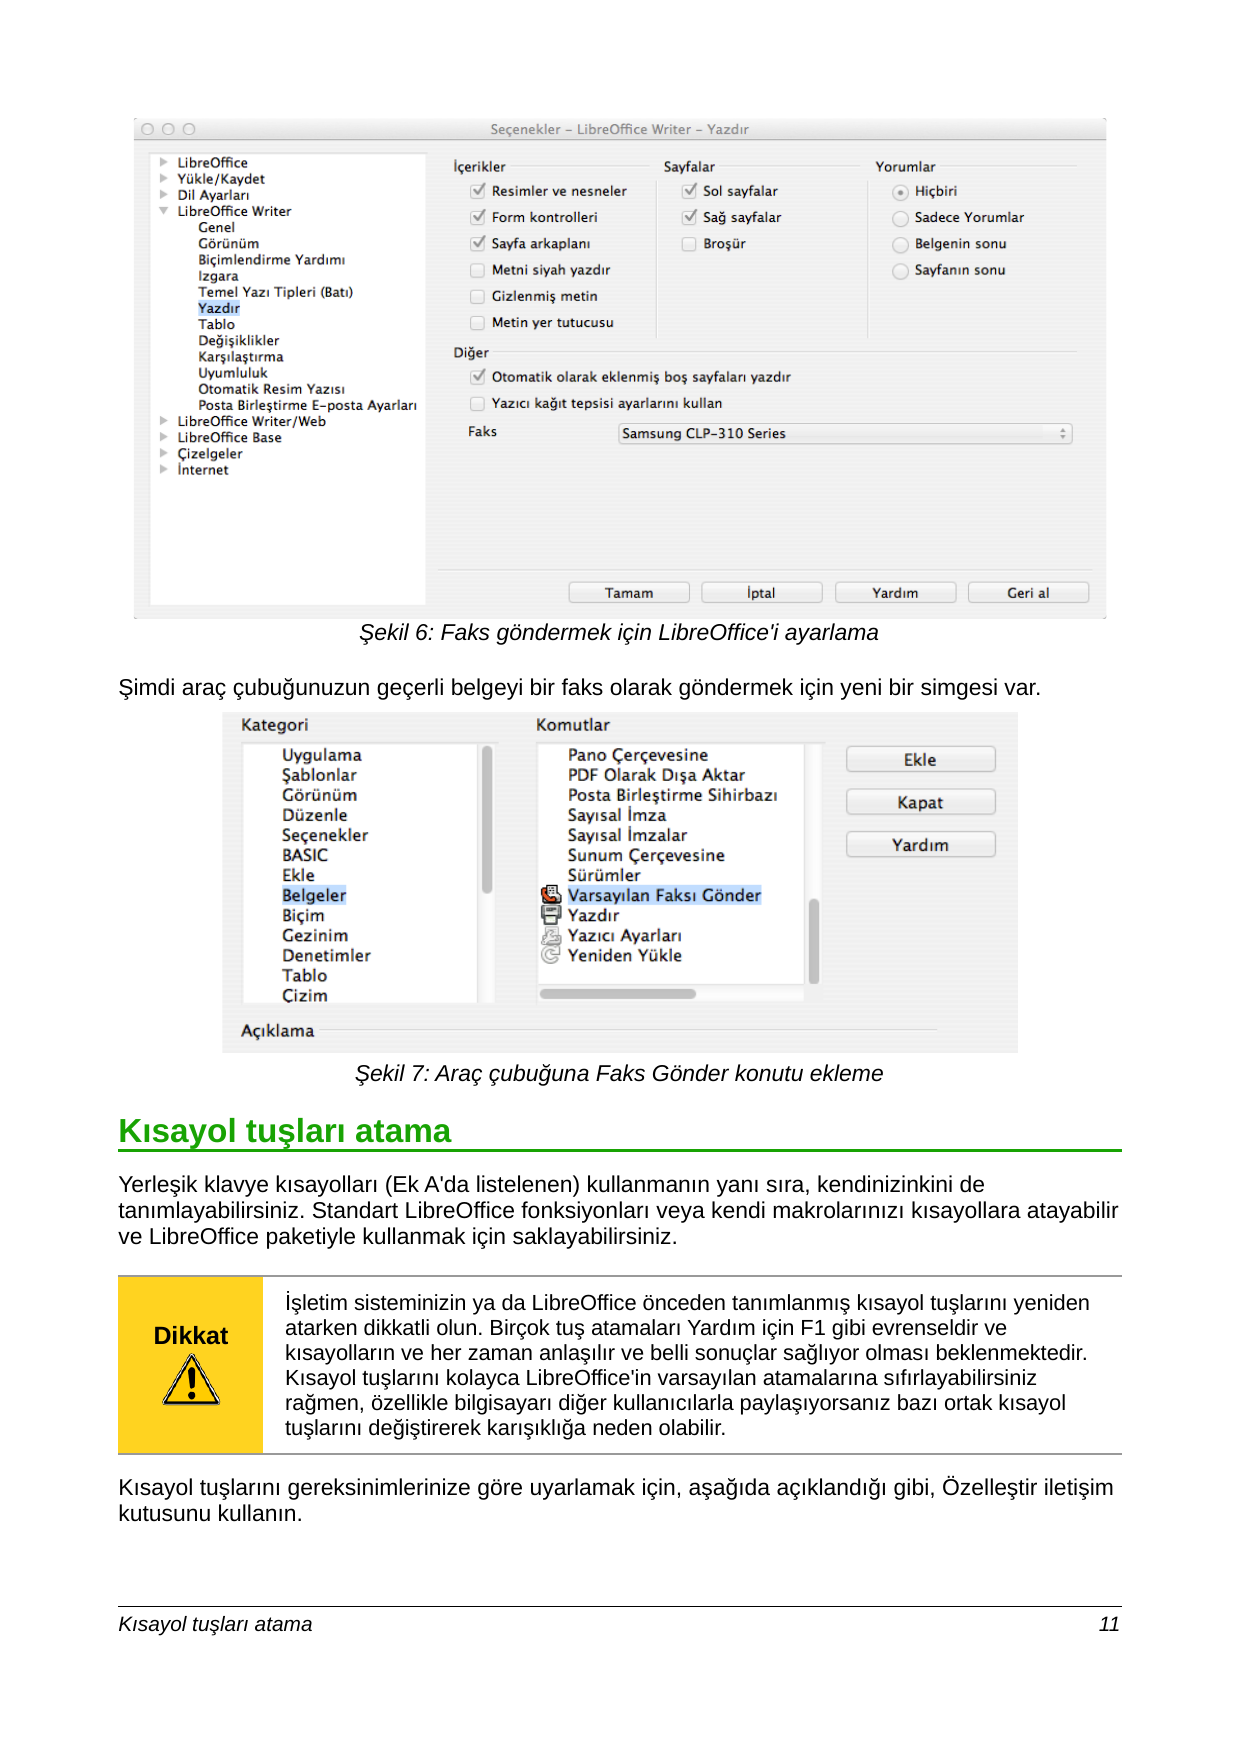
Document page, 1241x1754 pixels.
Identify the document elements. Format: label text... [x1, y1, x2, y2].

text Kısayol tuşlarını gereksinimlerinize göre uyarlamak için, aşağıda açıklandığı gibi, Özelleştir iletişim kutusunu kullanın. [118, 1474, 1122, 1526]
text Şekil 7: Araç çubuğuna Faks Gönder konutu ekleme [118, 1059, 1122, 1086]
table_header İşletim sisteminizin ya da LibreOffice önceden tanımlanmış kısayol tuşlarını yeniden atarken dikkatli olun. Birçok tuş atamaları Yardım için F1 gibi evrenseldir ve kısayolların ve her zaman anlaşılır ve belli sonuçlar sağlıyor olması beklenmektedir. Kısayol tuşlarını kolayca LibreOffice'in varsayılan atamalarına sıfırlayabilirsiniz rağmen, özellikle bilgisayarı diğer kullanıcılarla paylaşıyorsanız bazı ortak kısayol tuşlarını değiştirerek karışıklığa neden olabilir. [264, 1277, 1122, 1453]
table_header Dikkat [118, 1277, 263, 1453]
picture [158, 1349, 224, 1409]
picture [133, 118, 1107, 619]
subtitle Kısayol tuşları atama [118, 1111, 1122, 1149]
picture [222, 712, 1018, 1053]
text Yerleşik klavye kısayolları (Ek A'da listelenen) kullanmanın yanı sıra, kendinizinkini de tanımlayabilirsiniz. Standart LibreOffice fonksiyonları veya kendi makrolarınızı kısayollara atayabilir ve LibreOffice paketiyle kullanmak için saklayabilirsiniz. [118, 1171, 1122, 1249]
text Şekil 6: Faks göndermek için LibreOffice'i ayarlama [134, 619, 1107, 645]
text Şimdi araç çubuğunuzun geçerli belgeyi bir faks olarak göndermek için yeni bir simgesi var. [118, 673, 1122, 700]
